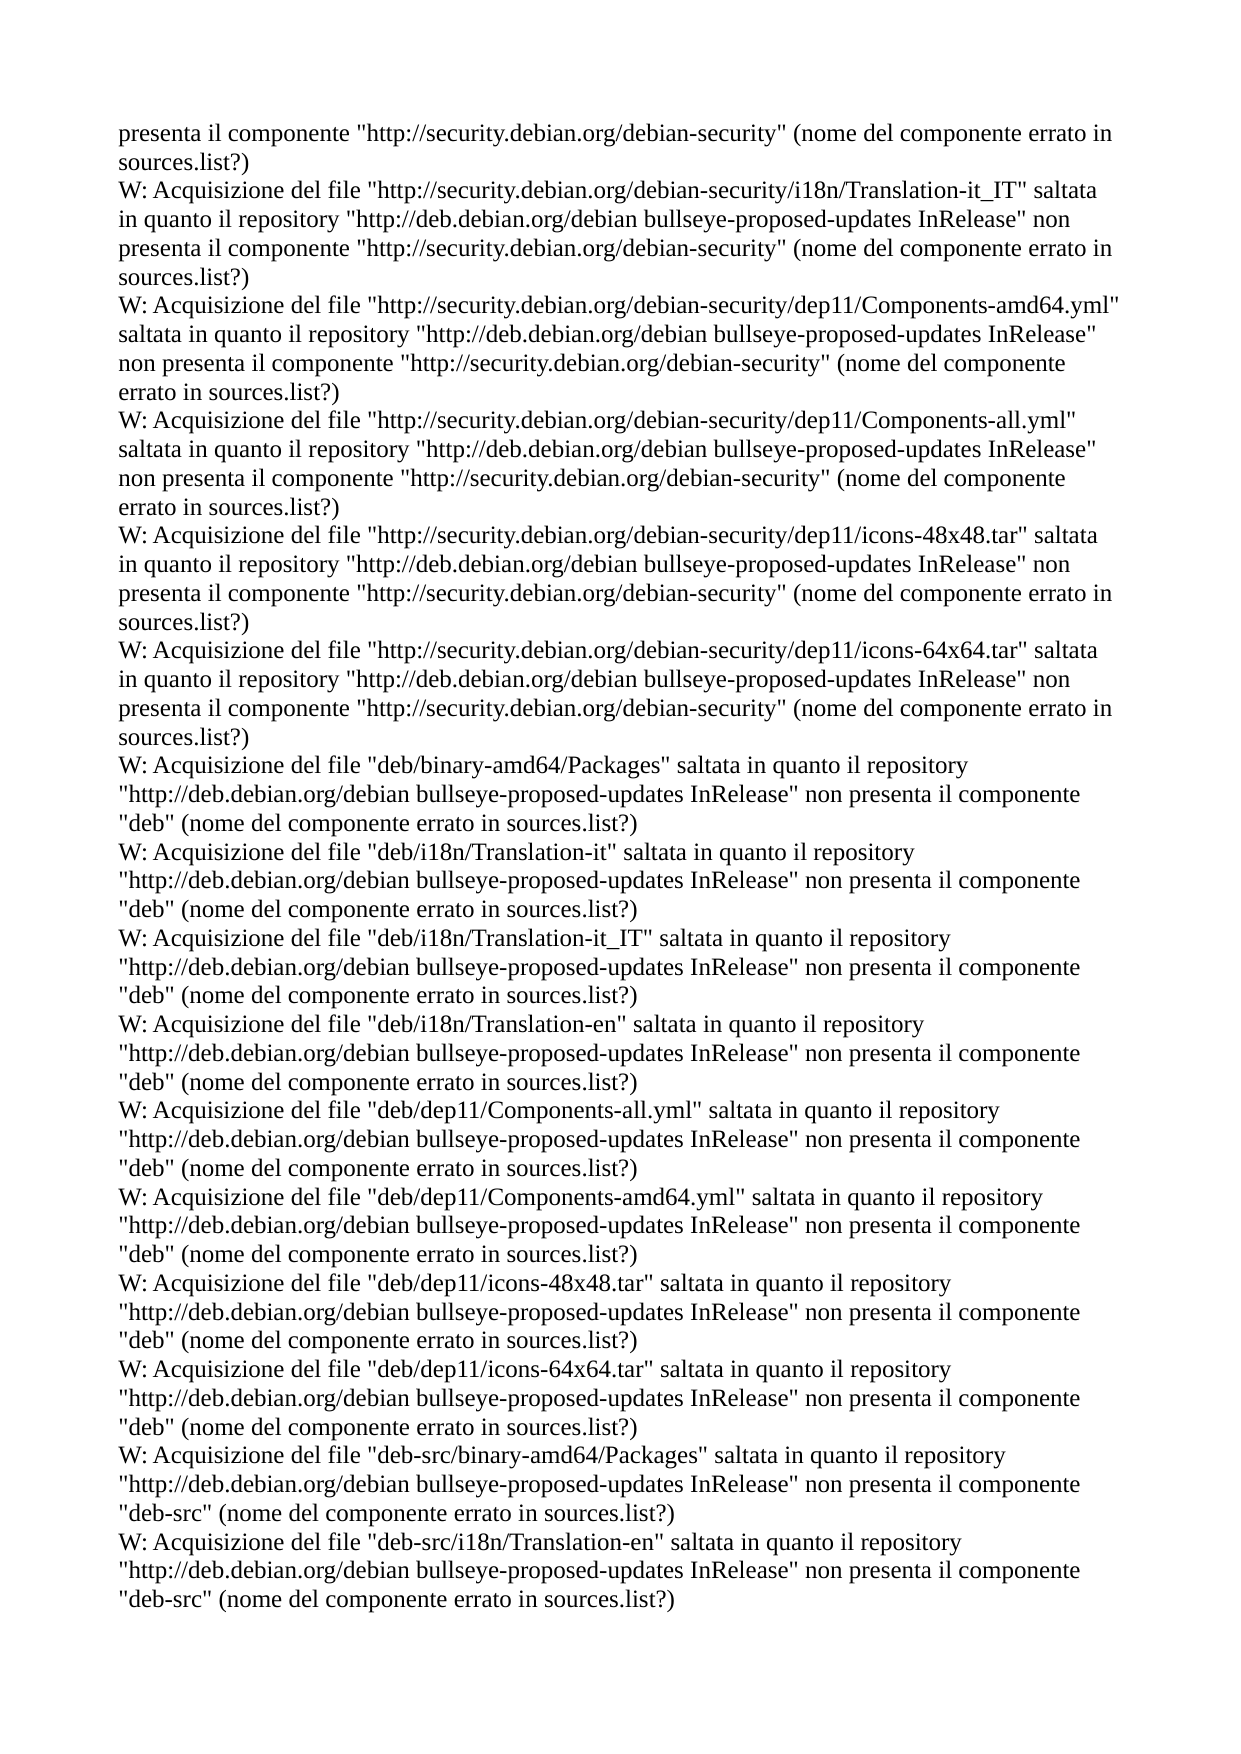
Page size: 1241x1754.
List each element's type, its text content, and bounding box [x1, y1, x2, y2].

text W: Acquisizione del file "http://security.debian.org/debian-security/dep11/icons-64x64.tar" saltata in quanto il repository "http://deb.debian.org/debian bullseye-proposed-updates InRelease" non presenta il componente "http://security.debian.org/debian-security" (nome del componente errato in sources.list?) [118, 636, 1122, 751]
text W: Acquisizione del file "deb/binary-amd64/Packages" saltata in quanto il repository "http://deb.debian.org/debian bullseye-proposed-updates InRelease" non presenta il componente "deb" (nome del componente errato in sources.list?) [118, 751, 1122, 837]
text W: Acquisizione del file "deb/dep11/Components-all.yml" saltata in quanto il repository "http://deb.debian.org/debian bullseye-proposed-updates InRelease" non presenta il componente "deb" (nome del componente errato in sources.list?) [118, 1096, 1122, 1182]
text W: Acquisizione del file "deb/i18n/Translation-en" saltata in quanto il repository "http://deb.debian.org/debian bullseye-proposed-updates InRelease" non presenta il componente "deb" (nome del componente errato in sources.list?) [118, 1009, 1122, 1096]
text W: Acquisizione del file "deb/i18n/Translation-it" saltata in quanto il repository "http://deb.debian.org/debian bullseye-proposed-updates InRelease" non presenta il componente "deb" (nome del componente errato in sources.list?) [118, 837, 1122, 923]
text W: Acquisizione del file "deb/i18n/Translation-it_IT" saltata in quanto il repository "http://deb.debian.org/debian bullseye-proposed-updates InRelease" non presenta il componente "deb" (nome del componente errato in sources.list?) [118, 923, 1122, 1009]
text W: Acquisizione del file "http://security.debian.org/debian-security/dep11/Components-amd64.yml" saltata in quanto il repository "http://deb.debian.org/debian bullseye-proposed-updates InRelease" non presenta il componente "http://security.debian.org/debian-security" (nome del componente errato in sources.list?) [118, 291, 1122, 406]
text W: Acquisizione del file "http://security.debian.org/debian-security/dep11/icons-48x48.tar" saltata in quanto il repository "http://deb.debian.org/debian bullseye-proposed-updates InRelease" non presenta il componente "http://security.debian.org/debian-security" (nome del componente errato in sources.list?) [118, 521, 1122, 636]
text W: Acquisizione del file "http://security.debian.org/debian-security/dep11/Components-all.yml" saltata in quanto il repository "http://deb.debian.org/debian bullseye-proposed-updates InRelease" non presenta il componente "http://security.debian.org/debian-security" (nome del componente errato in sources.list?) [118, 406, 1122, 521]
text W: Acquisizione del file "deb-src/binary-amd64/Packages" saltata in quanto il repository "http://deb.debian.org/debian bullseye-proposed-updates InRelease" non presenta il componente "deb-src" (nome del componente errato in sources.list?) [118, 1441, 1122, 1527]
text W: Acquisizione del file "deb/dep11/icons-64x64.tar" saltata in quanto il repository "http://deb.debian.org/debian bullseye-proposed-updates InRelease" non presenta il componente "deb" (nome del componente errato in sources.list?) [118, 1354, 1122, 1441]
text W: Acquisizione del file "http://security.debian.org/debian-security/i18n/Translation-it_IT" saltata in quanto il repository "http://deb.debian.org/debian bullseye-proposed-updates InRelease" non presenta il componente "http://security.debian.org/debian-security" (nome del componente errato in sources.list?) [118, 176, 1122, 291]
text presenta il componente "http://security.debian.org/debian-security" (nome del componente errato in sources.list?) [118, 118, 1122, 176]
text W: Acquisizione del file "deb-src/i18n/Translation-en" saltata in quanto il repository "http://deb.debian.org/debian bullseye-proposed-updates InRelease" non presenta il componente "deb-src" (nome del componente errato in sources.list?) [118, 1527, 1122, 1613]
text W: Acquisizione del file "deb/dep11/icons-48x48.tar" saltata in quanto il repository "http://deb.debian.org/debian bullseye-proposed-updates InRelease" non presenta il componente "deb" (nome del componente errato in sources.list?) [118, 1268, 1122, 1354]
text W: Acquisizione del file "deb/dep11/Components-amd64.yml" saltata in quanto il repository "http://deb.debian.org/debian bullseye-proposed-updates InRelease" non presenta il componente "deb" (nome del componente errato in sources.list?) [118, 1182, 1122, 1268]
